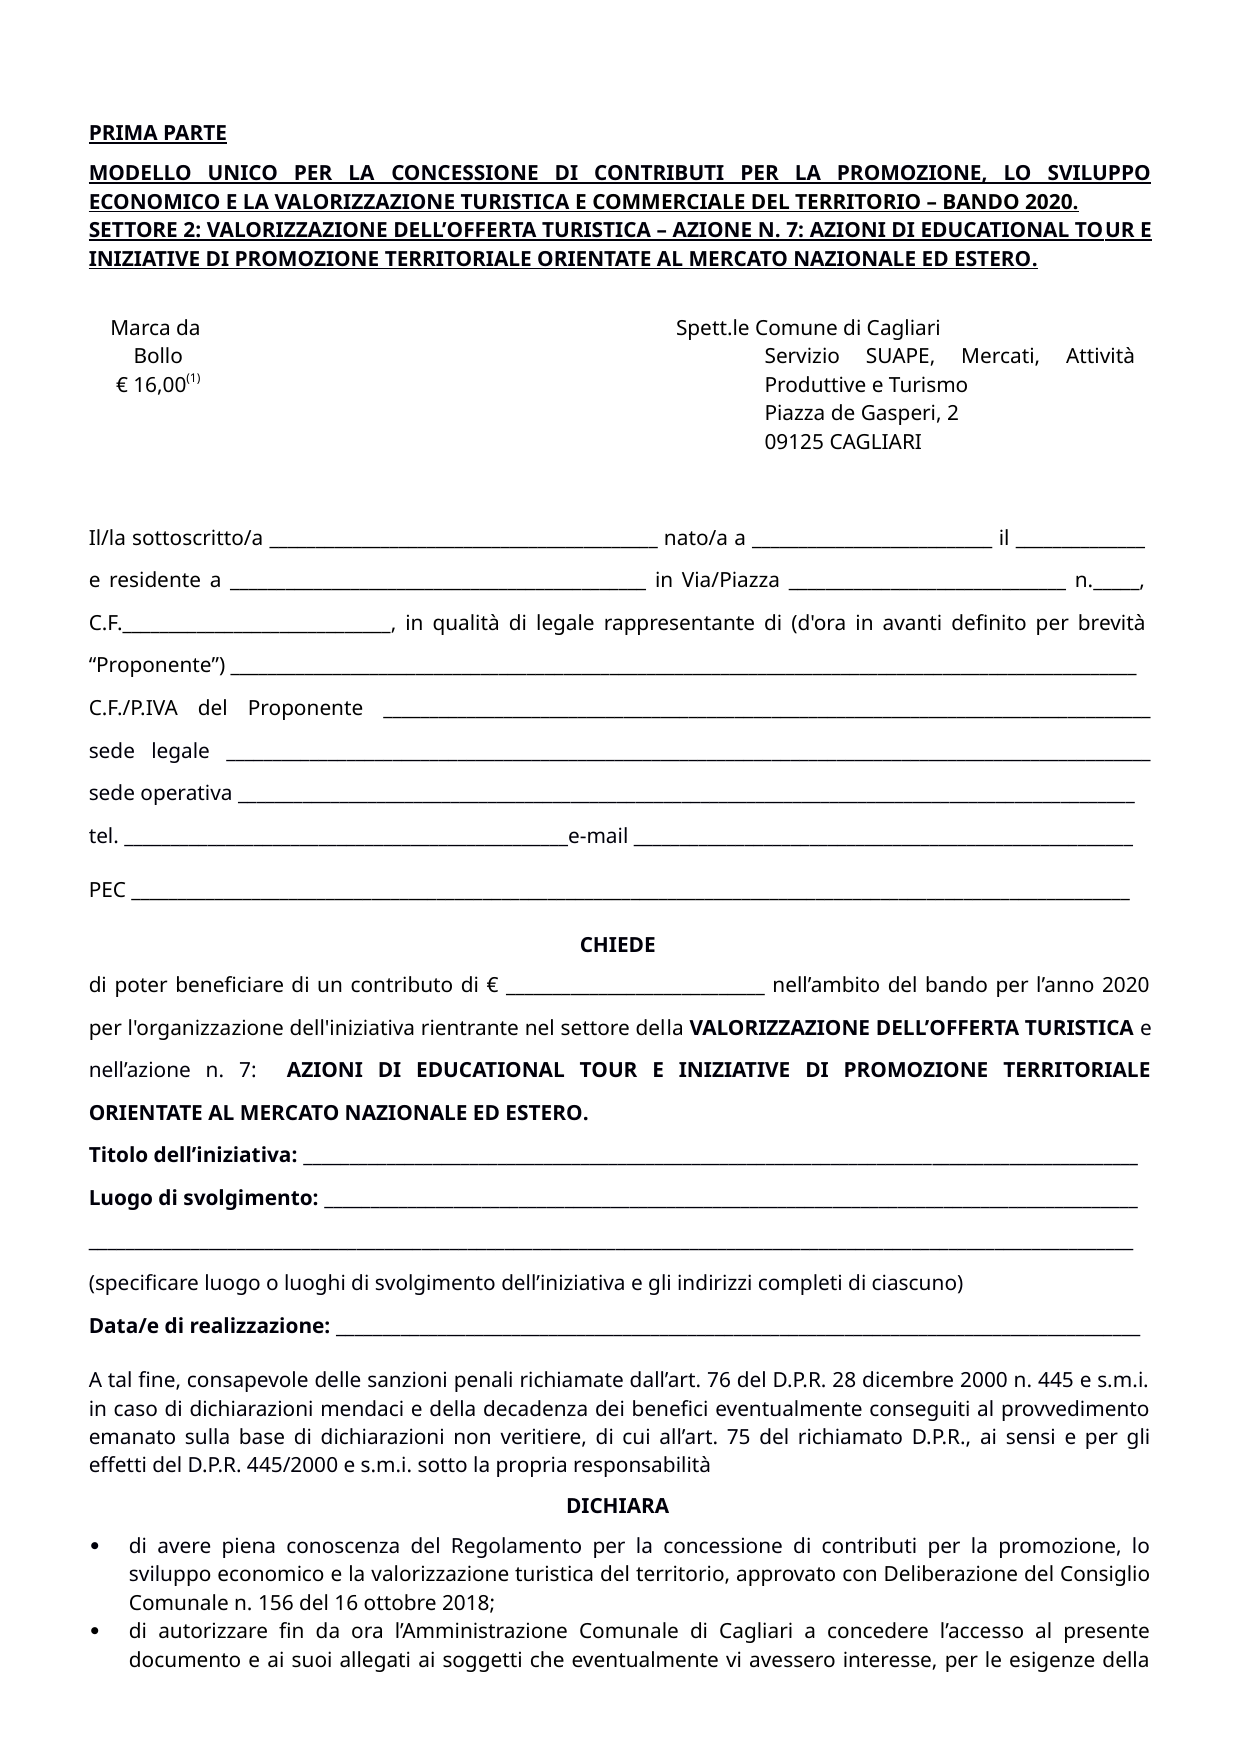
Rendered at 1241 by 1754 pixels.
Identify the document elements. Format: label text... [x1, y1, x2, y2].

text tel. ________________________________________________e-mail ______________________________________________________ [88, 821, 1146, 849]
text (specificare luogo o luoghi di svolgimento dell’iniziativa e gli indirizzi completi di ciascuno) [88, 1268, 1152, 1297]
text Data/e di realizzazione: _______________________________________________________________________________________ [88, 1311, 1152, 1339]
text Luogo di svolgimento: ________________________________________________________________________________________ [88, 1183, 1152, 1211]
text C.F./P.IVA del Proponente ___________________________________________________________________________________ sede legale ____________________________________________________________________________________________________ sede operativa _________________________________________________________________________________________________ [88, 693, 1152, 807]
text A tal fine, consapevole delle sanzioni penali richiamate dall’art. 76 del D.P.R. 28 dicembre 2000 n. 445 e s.m.i. in caso di dichiarazioni mendaci e della decadenza dei benefici eventualmente conseguiti al provvedimento emanato sulla base di dichiarazioni non veritiere, di cui all’art. 75 del richiamato D.P.R., ai sensi e per gli effetti del D.P.R. 445/2000 e s.m.i. sotto la propria responsabilità [88, 1365, 1152, 1479]
list di autorizzare fin da ora l’Amministrazione Comunale di Cagliari a concedere l’accesso al presente documento e ai suoi allegati ai soggetti che eventualmente vi avessero interesse, per le esigenze della [91, 1616, 1152, 1673]
text di poter beneficiare di un contributo di € ____________________________ nell’ambito del bando per l’anno 2020 per l'organizzazione dell'iniziativa rientrante nel settore della VALORIZZAZIONE DELL’OFFERTA TURISTICA e nell’azione n. 7: AZIONI DI EDUCATIONAL TOUR E INIZIATIVE DI PROMOZIONE TERRITORIALE ORIENTATE AL MERCATO NAZIONALE ED ESTERO. [88, 970, 1152, 1126]
text SETTORE 2: valorizzazione dell’offerta turistica – AZIONE n. 7: AZIONI DI EDUCATIONAL TOUR E INIZIATIVE DI PROMOZIONE TERRITORIALE ORIENTATE AL MERCATO NAZIONALE ED ESTERO. [88, 215, 1152, 272]
text MODELLO UNICO PER LA concessione di contributi per la promozione, lo sviluppo economico e la valorizzazione turistica E COMMERCIALE del territorio – bando 2020. [88, 158, 1152, 215]
text CHIEDE [88, 930, 1146, 958]
table_header Spett.le Comune di Cagliari Servizio SUAPE, Mercati, Attività Produttive e Turismo Piazza de Gasperi, 2 09125 CAGLIARI [251, 313, 1146, 455]
text Titolo dell’iniziativa: ____________________________________________________________________________________________ [88, 1140, 1152, 1169]
text DICHIARA [88, 1491, 1146, 1519]
text PEC ____________________________________________________________________________________________________________ [88, 875, 1146, 904]
text PRIMA PARTE [88, 118, 1152, 147]
list di avere piena conoscenza del Regolamento per la concessione di contributi per la promozione, lo sviluppo economico e la valorizzazione turistica del territorio, approvato con Deliberazione del Consiglio Comunale n. 156 del 16 ottobre 2018; [91, 1531, 1152, 1616]
text _________________________________________________________________________________________________________________ [88, 1226, 1152, 1254]
table_header Marca da Bollo € 16,00(1) [89, 313, 251, 455]
text Il/la sottoscritto/a __________________________________________ nato/a a __________________________ il ______________ e residente a _____________________________________________ in Via/Piazza ______________________________ n._____, C.F._____________________________, in qualità di legale rappresentante di (d'ora in avanti definito per brevità “Proponente”) __________________________________________________________________________________________________ [88, 523, 1146, 679]
